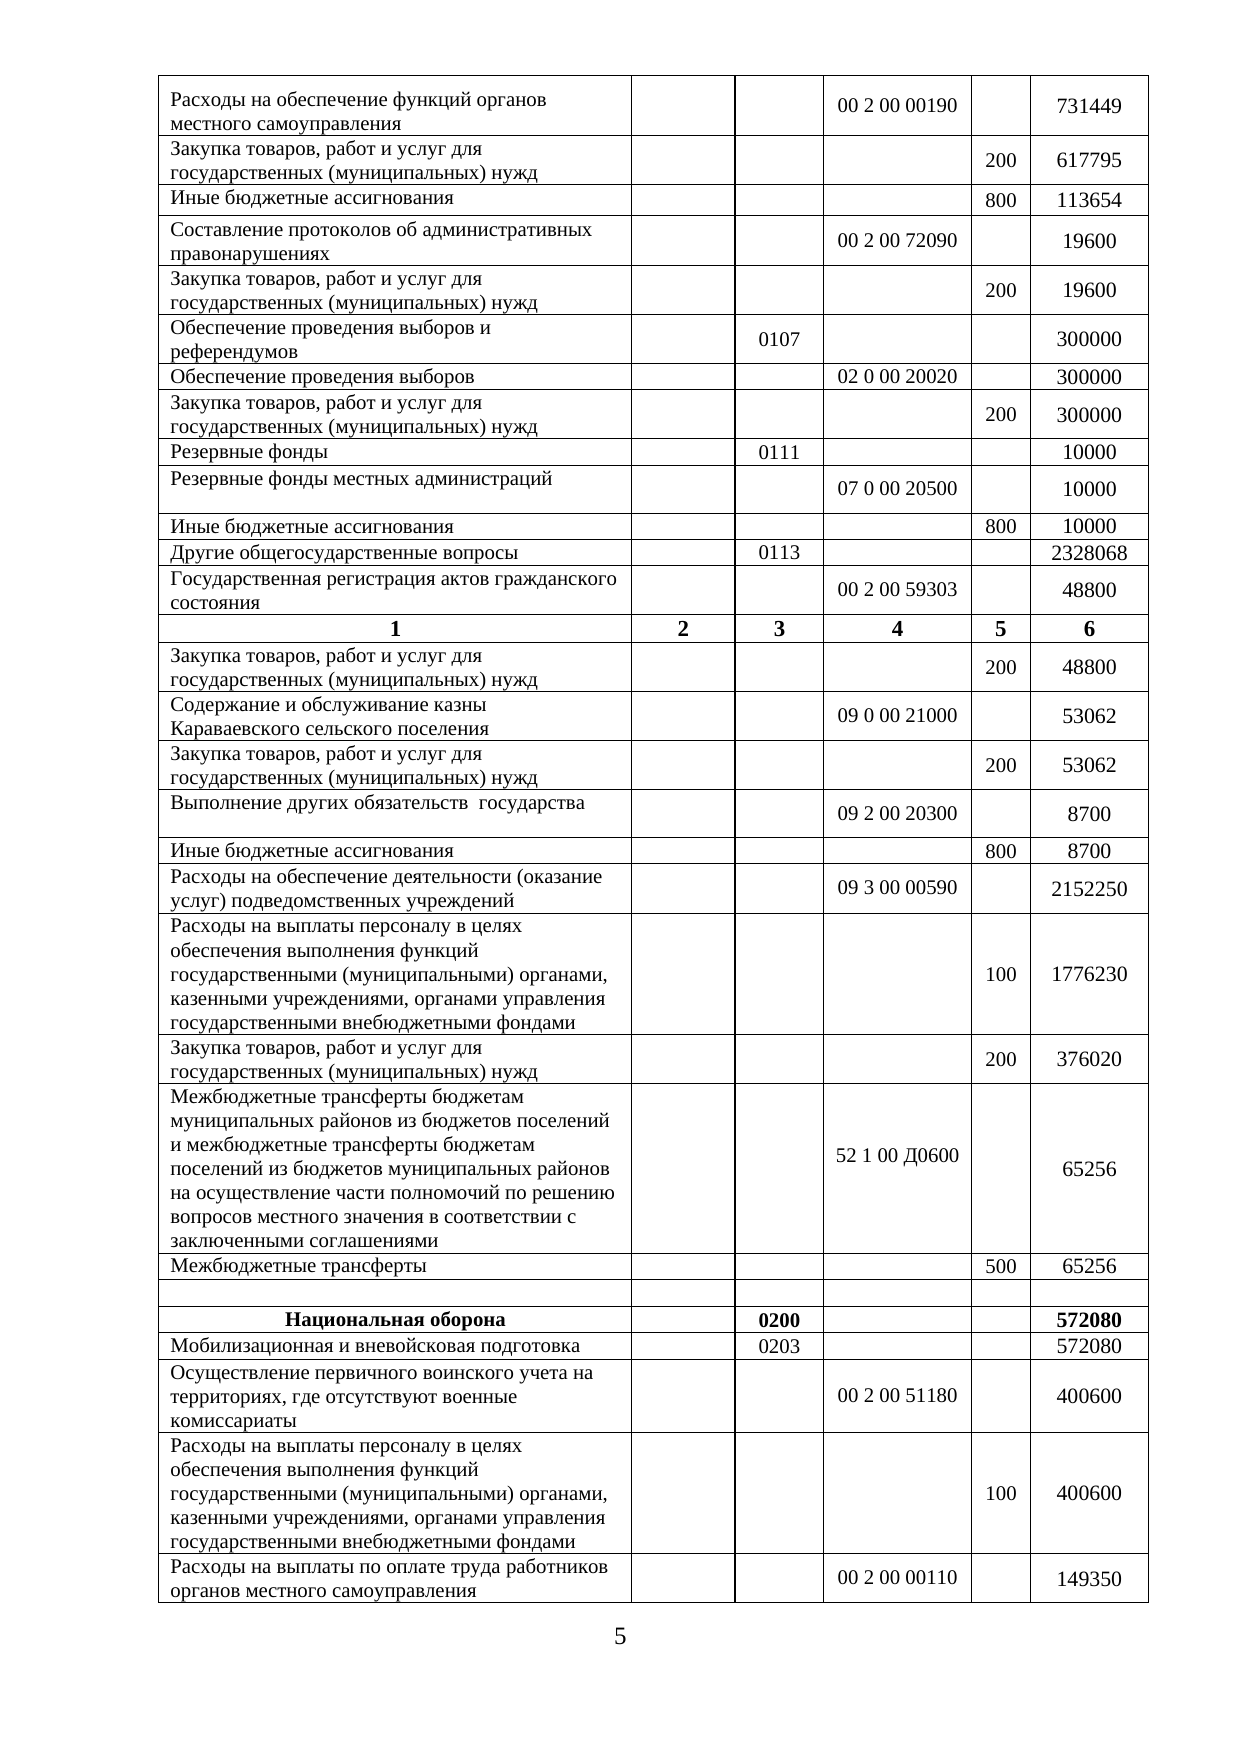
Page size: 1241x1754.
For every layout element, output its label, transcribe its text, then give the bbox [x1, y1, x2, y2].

table_cell [632, 692, 734, 740]
table_cell [736, 136, 823, 184]
table_cell 00 2 00 00110 [824, 1554, 971, 1602]
table_cell [824, 1307, 971, 1332]
table_cell [972, 566, 1030, 614]
table_cell 00 2 00 59303 [824, 566, 971, 614]
table_cell 2 [632, 615, 734, 642]
table_cell [736, 864, 823, 912]
table_cell [972, 540, 1030, 565]
table_cell 200 [972, 390, 1030, 438]
table_cell 8700 [1031, 838, 1148, 863]
table_cell 8700 [1031, 790, 1148, 837]
table_cell [824, 1035, 971, 1083]
table_cell [736, 643, 823, 691]
table_cell [824, 514, 971, 539]
table_cell 19600 [1031, 266, 1148, 314]
table_cell 572080 [1031, 1307, 1148, 1332]
table_cell [736, 566, 823, 614]
table_cell [972, 1084, 1030, 1252]
table_cell [632, 790, 734, 837]
table_cell [736, 692, 823, 740]
table_cell [824, 643, 971, 691]
table_cell Расходы на выплаты персоналу в целях обеспечения выполнения функций государственными (муниципальными) органами, казенными учреждениями, органами управления государственными внебюджетными фондами [159, 914, 631, 1034]
table_cell [632, 1360, 734, 1432]
table_cell [632, 1280, 734, 1306]
table_cell 400600 [1031, 1360, 1148, 1432]
table_cell Иные бюджетные ассигнования [159, 185, 631, 215]
table_cell 65256 [1031, 1084, 1148, 1252]
table_cell [736, 216, 823, 264]
table_cell 53062 [1031, 741, 1148, 789]
table_cell [972, 1360, 1030, 1432]
table_cell [736, 1433, 823, 1553]
table_cell Национальная оборона [159, 1307, 631, 1332]
table_cell Расходы на выплаты по оплате труда работников органов местного самоуправления [159, 1554, 631, 1602]
table_cell [632, 390, 734, 438]
table_cell [632, 216, 734, 264]
table_cell [632, 1307, 734, 1332]
table_cell 09 2 00 20300 [824, 790, 971, 837]
table_cell 149350 [1031, 1554, 1148, 1602]
table_cell Составление протоколов об административных правонарушениях [159, 216, 631, 264]
table_cell [824, 266, 971, 314]
table_cell 3 [736, 615, 823, 642]
table_cell 02 0 00 20020 [824, 364, 971, 389]
table_cell [159, 1280, 631, 1306]
table_cell [632, 741, 734, 789]
table_cell [736, 1084, 823, 1252]
table_cell Закупка товаров, работ и услуг для государственных (муниципальных) нужд [159, 136, 631, 184]
table_cell [632, 466, 734, 512]
table_cell 0203 [736, 1333, 823, 1358]
table_cell [736, 364, 823, 389]
table_cell 4 [824, 615, 971, 642]
table_cell 0200 [736, 1307, 823, 1332]
table_cell [632, 439, 734, 464]
table_cell Межбюджетные трансферты [159, 1254, 631, 1279]
table_cell 0111 [736, 439, 823, 464]
table_cell [972, 1280, 1030, 1306]
table_cell [824, 439, 971, 464]
table_cell 1 [159, 615, 631, 642]
table_cell [824, 315, 971, 363]
table_cell [972, 1554, 1030, 1602]
table_cell [972, 466, 1030, 512]
table_cell [632, 1254, 734, 1279]
table_cell [736, 266, 823, 314]
table_cell [632, 266, 734, 314]
table_cell [972, 1307, 1030, 1332]
table_cell 200 [972, 266, 1030, 314]
table_cell Расходы на обеспечение деятельности (оказание услуг) подведомственных учреждений [159, 864, 631, 912]
table_cell 300000 [1031, 364, 1148, 389]
table_cell Расходы на обеспечение функций органов местного самоуправления [159, 76, 631, 134]
table_cell Закупка товаров, работ и услуг для государственных (муниципальных) нужд [159, 1035, 631, 1083]
table_cell [824, 914, 971, 1034]
table_cell 6 [1031, 615, 1148, 642]
table_cell Закупка товаров, работ и услуг для государственных (муниципальных) нужд [159, 390, 631, 438]
table_cell [972, 790, 1030, 837]
table_cell 00 2 00 00190 [824, 76, 971, 134]
table_cell 0107 [736, 315, 823, 363]
table_cell [736, 790, 823, 837]
table_cell [972, 439, 1030, 464]
table_cell Другие общегосударственные вопросы [159, 540, 631, 565]
table_cell Закупка товаров, работ и услуг для государственных (муниципальных) нужд [159, 741, 631, 789]
table_cell 300000 [1031, 315, 1148, 363]
table_cell [972, 692, 1030, 740]
table_cell [632, 514, 734, 539]
table_cell 10000 [1031, 466, 1148, 512]
table_cell 52 1 00 Д0600 [824, 1084, 971, 1252]
table_cell Резервные фонды [159, 439, 631, 464]
table_cell [632, 838, 734, 863]
table_cell 800 [972, 514, 1030, 539]
table_cell 10000 [1031, 514, 1148, 539]
table_cell [632, 1333, 734, 1358]
table_cell Иные бюджетные ассигнования [159, 838, 631, 863]
table_cell [632, 1084, 734, 1252]
table_cell 200 [972, 1035, 1030, 1083]
table_cell [972, 315, 1030, 363]
table_cell Мобилизационная и вневойсковая подготовка [159, 1333, 631, 1358]
table_cell [632, 136, 734, 184]
table_cell [824, 185, 971, 215]
table_cell Выполнение других обязательств государства [159, 790, 631, 837]
table_cell [736, 914, 823, 1034]
table_cell [736, 390, 823, 438]
table_cell [824, 1433, 971, 1553]
table_cell 48800 [1031, 566, 1148, 614]
table_cell [632, 315, 734, 363]
table_cell [632, 643, 734, 691]
table_cell [632, 540, 734, 565]
table_cell 5 [972, 615, 1030, 642]
table_cell 48800 [1031, 643, 1148, 691]
table_cell 100 [972, 1433, 1030, 1553]
table_cell Содержание и обслуживание казны Караваевского сельского поселения [159, 692, 631, 740]
table_cell [632, 1035, 734, 1083]
table_cell [1031, 1280, 1148, 1306]
table_cell 1776230 [1031, 914, 1148, 1034]
table_cell 53062 [1031, 692, 1148, 740]
table_cell [632, 914, 734, 1034]
table_cell 09 3 00 00590 [824, 864, 971, 912]
table_cell 200 [972, 643, 1030, 691]
table_cell 200 [972, 136, 1030, 184]
table_cell [736, 838, 823, 863]
table_cell [972, 364, 1030, 389]
table_cell [736, 76, 823, 134]
table_cell [824, 741, 971, 789]
table_cell 800 [972, 185, 1030, 215]
table_cell 376020 [1031, 1035, 1148, 1083]
table_cell [824, 838, 971, 863]
table_cell [972, 76, 1030, 134]
table_cell 2152250 [1031, 864, 1148, 912]
table_cell [736, 1280, 823, 1306]
table_cell 800 [972, 838, 1030, 863]
table_cell [736, 1254, 823, 1279]
table_cell [824, 136, 971, 184]
table_cell [736, 514, 823, 539]
table_cell 10000 [1031, 439, 1148, 464]
table_cell [736, 466, 823, 512]
table_cell 500 [972, 1254, 1030, 1279]
table_cell Закупка товаров, работ и услуг для государственных (муниципальных) нужд [159, 643, 631, 691]
table_cell Резервные фонды местных администраций [159, 466, 631, 512]
table_cell 617795 [1031, 136, 1148, 184]
table_cell [736, 741, 823, 789]
table_cell 00 2 00 51180 [824, 1360, 971, 1432]
table_cell 07 0 00 20500 [824, 466, 971, 512]
table_cell [972, 216, 1030, 264]
table_cell [824, 1280, 971, 1306]
table_cell 300000 [1031, 390, 1148, 438]
table_cell 00 2 00 72090 [824, 216, 971, 264]
table_cell [632, 566, 734, 614]
table_cell Обеспечение проведения выборов и референдумов [159, 315, 631, 363]
table_cell 65256 [1031, 1254, 1148, 1279]
table_cell [632, 1433, 734, 1553]
table_cell [824, 1333, 971, 1358]
table_cell [824, 1254, 971, 1279]
table_cell Обеспечение проведения выборов [159, 364, 631, 389]
table_cell [824, 390, 971, 438]
table_cell 731449 [1031, 76, 1148, 134]
table_cell 100 [972, 914, 1030, 1034]
table_cell 0113 [736, 540, 823, 565]
table_cell Межбюджетные трансферты бюджетам муниципальных районов из бюджетов поселений и межбюджетные трансферты бюджетам поселений из бюджетов муниципальных районов на осуществление части полномочий по решению вопросов местного значения в соответствии с заключенными соглашениями [159, 1084, 631, 1252]
table_cell [632, 864, 734, 912]
table_cell 400600 [1031, 1433, 1148, 1553]
table_cell [736, 185, 823, 215]
table_cell [736, 1360, 823, 1432]
table_cell 09 0 00 21000 [824, 692, 971, 740]
table_cell Осуществление первичного воинского учета на территориях, где отсутствуют военные комиссариаты [159, 1360, 631, 1432]
table_cell [824, 540, 971, 565]
table_cell [736, 1035, 823, 1083]
table_cell 113654 [1031, 185, 1148, 215]
table_cell [632, 185, 734, 215]
table_cell Расходы на выплаты персоналу в целях обеспечения выполнения функций государственными (муниципальными) органами, казенными учреждениями, органами управления государственными внебюджетными фондами [159, 1433, 631, 1553]
table_cell 572080 [1031, 1333, 1148, 1358]
table_cell [632, 76, 734, 134]
table_cell Закупка товаров, работ и услуг для государственных (муниципальных) нужд [159, 266, 631, 314]
table_cell 2328068 [1031, 540, 1148, 565]
table_cell 19600 [1031, 216, 1148, 264]
table_cell [632, 1554, 734, 1602]
table_cell [972, 864, 1030, 912]
table_cell Государственная регистрация актов гражданского состояния [159, 566, 631, 614]
table_cell [632, 364, 734, 389]
table_cell Иные бюджетные ассигнования [159, 514, 631, 539]
table_cell [972, 1333, 1030, 1358]
table_cell [736, 1554, 823, 1602]
table_cell 200 [972, 741, 1030, 789]
